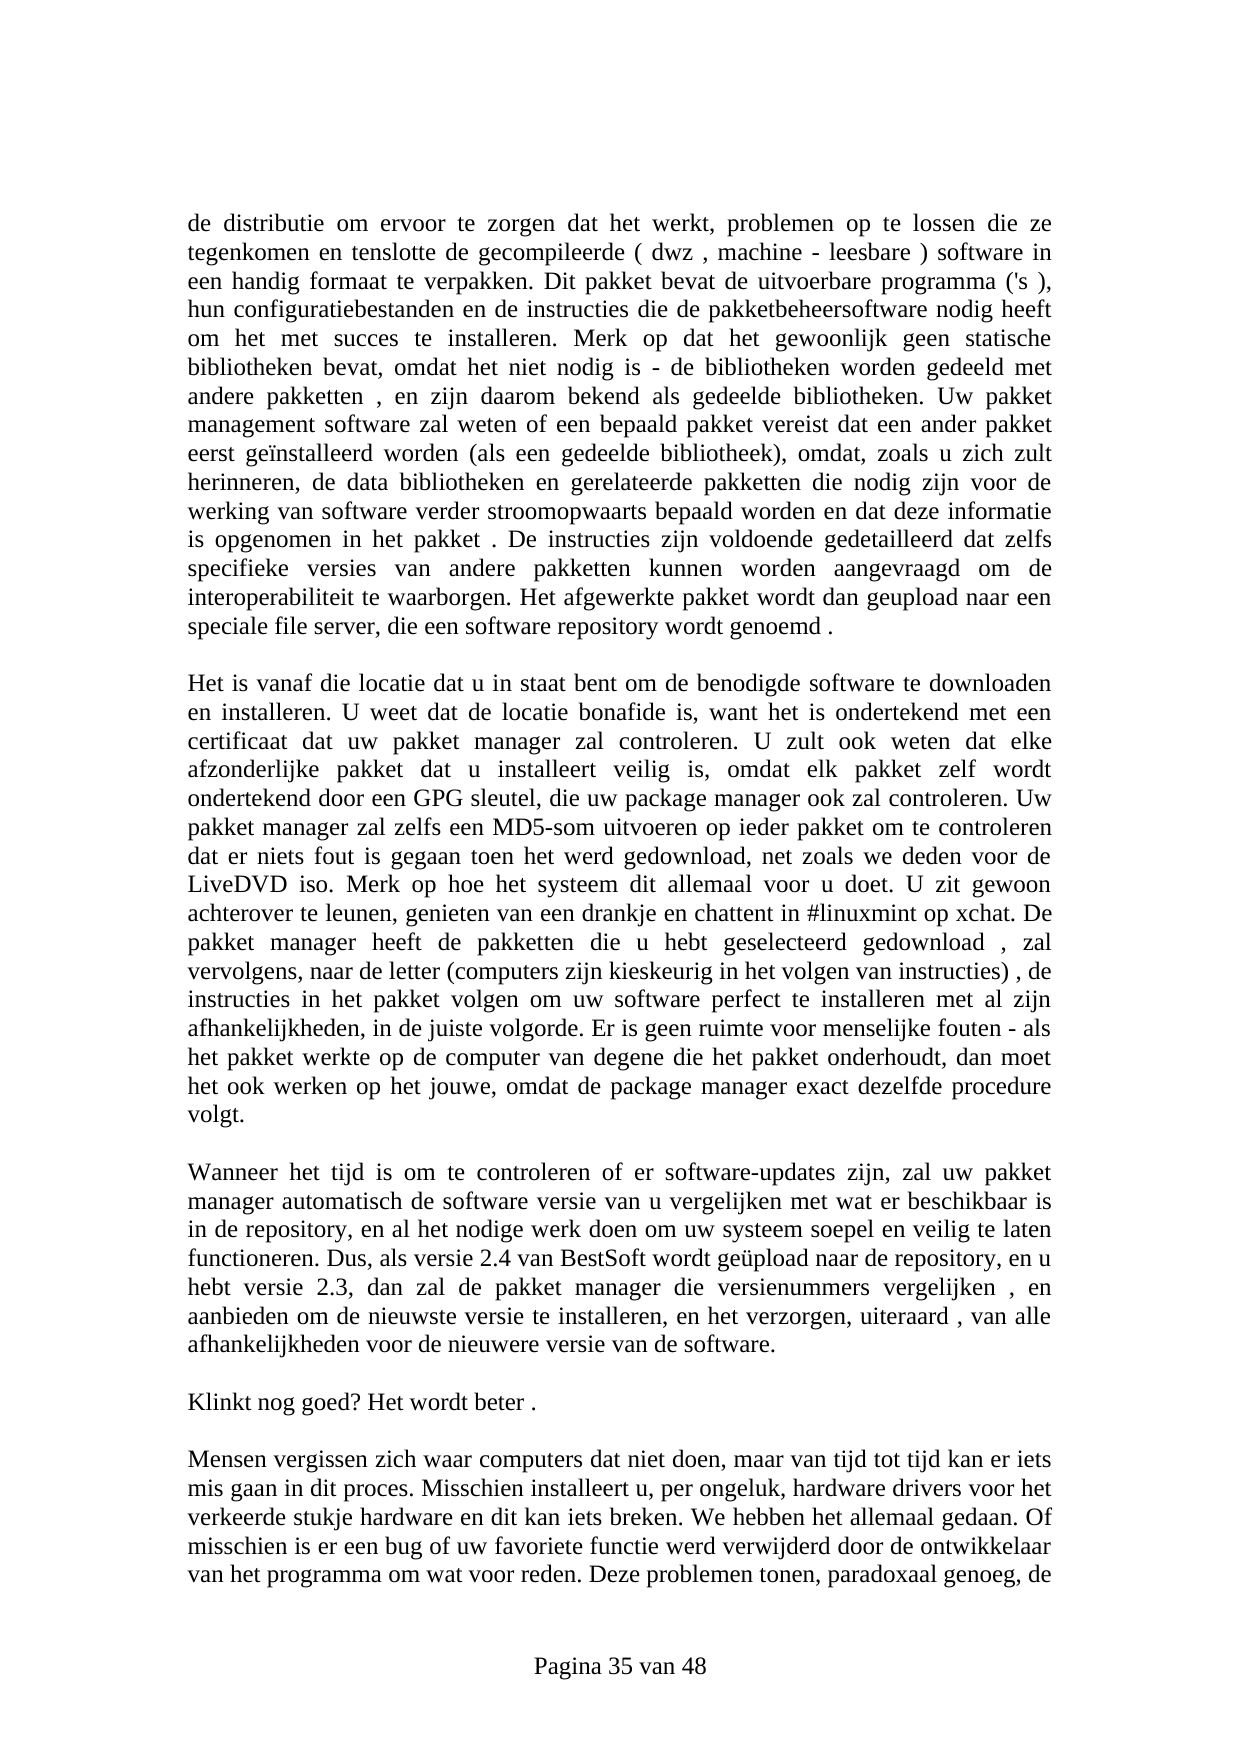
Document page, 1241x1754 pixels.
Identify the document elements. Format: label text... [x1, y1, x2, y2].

text de distributie om ervoor te zorgen dat het werkt, problemen op te lossen die ze tegenkomen en tenslotte de gecompileerde ( dwz , machine - leesbare ) software in een handig formaat te verpakken. Dit pakket bevat de uitvoerbare programma ('s ), hun configuratiebestanden en de instructies die de pakketbeheersoftware nodig heeft om het met succes te installeren. Merk op dat het gewoonlijk geen statische bibliotheken bevat, omdat het niet nodig is - de bibliotheken worden gedeeld met andere pakketten , en zijn daarom bekend als gedeelde bibliotheken. Uw pakket management software zal weten of een bepaald pakket vereist dat een ander pakket eerst geïnstalleerd worden (als een gedeelde bibliotheek), omdat, zoals u zich zult herinneren, de data bibliotheken en gerelateerde pakketten die nodig zijn voor de werking van software verder stroomopwaarts bepaald worden en dat deze informatie is opgenomen in het pakket . De instructies zijn voldoende gedetailleerd dat zelfs specifieke versies van andere pakketten kunnen worden aangevraagd om de interoperabiliteit te waarborgen. Het afgewerkte pakket wordt dan geupload naar een speciale file server, die een software repository wordt genoemd . Het is vanaf die locatie dat u in staat bent om de benodigde software te downloaden en installeren. U weet dat de locatie bonafide is, want het is ondertekend met een certificaat dat uw pakket manager zal controleren. U zult ook weten dat elke afzonderlijke pakket dat u installeert veilig is, omdat elk pakket zelf wordt ondertekend door een GPG sleutel, die uw package manager ook zal controleren. Uw pakket manager zal zelfs een MD5-som uitvoeren op ieder pakket om te controleren dat er niets fout is gegaan toen het werd gedownload, net zoals we deden voor de LiveDVD iso. Merk op hoe het systeem dit allemaal voor u doet. U zit gewoon achterover te leunen, genieten van een drankje en chattent in #linuxmint op xchat. De pakket manager heeft de pakketten die u hebt geselecteerd gedownload , zal vervolgens, naar de letter (computers zijn kieskeurig in het volgen van instructies) , de instructies in het pakket volgen om uw software perfect te installeren met al zijn afhankelijkheden, in de juiste volgorde. Er is geen ruimte voor menselijke fouten - als het pakket werkte op de computer van degene die het pakket onderhoudt, dan moet het ook werken op het jouwe, omdat de package manager exact dezelfde procedure volgt. Wanneer het tijd is om te controleren of er software-updates zijn, zal uw pakket manager automatisch de software versie van u vergelijken met wat er beschikbaar is in de repository, en al het nodige werk doen om uw systeem soepel en veilig te laten functioneren. Dus, als versie 2.4 van BestSoft wordt geüpload naar de repository, en u hebt versie 2.3, dan zal de pakket manager die versienummers vergelijken , en aanbieden om de nieuwste versie te installeren, en het verzorgen, uiteraard , van alle afhankelijkheden voor de nieuwere versie van de software. Klinkt nog goed? Het wordt beter . [187, 208, 1053, 1416]
text Mensen vergissen zich waar computers dat niet doen, maar van tijd tot tijd kan er iets mis gaan in dit proces. Misschien installeert u, per ongeluk, hardware drivers voor het verkeerde stukje hardware en dit kan iets breken. We hebben het allemaal gedaan. Of misschien is er een bug of uw favoriete functie werd verwijderd door de ontwikkelaar van het programma om wat voor reden. Deze problemen tonen, paradoxaal genoeg, de [187, 1444, 1053, 1588]
